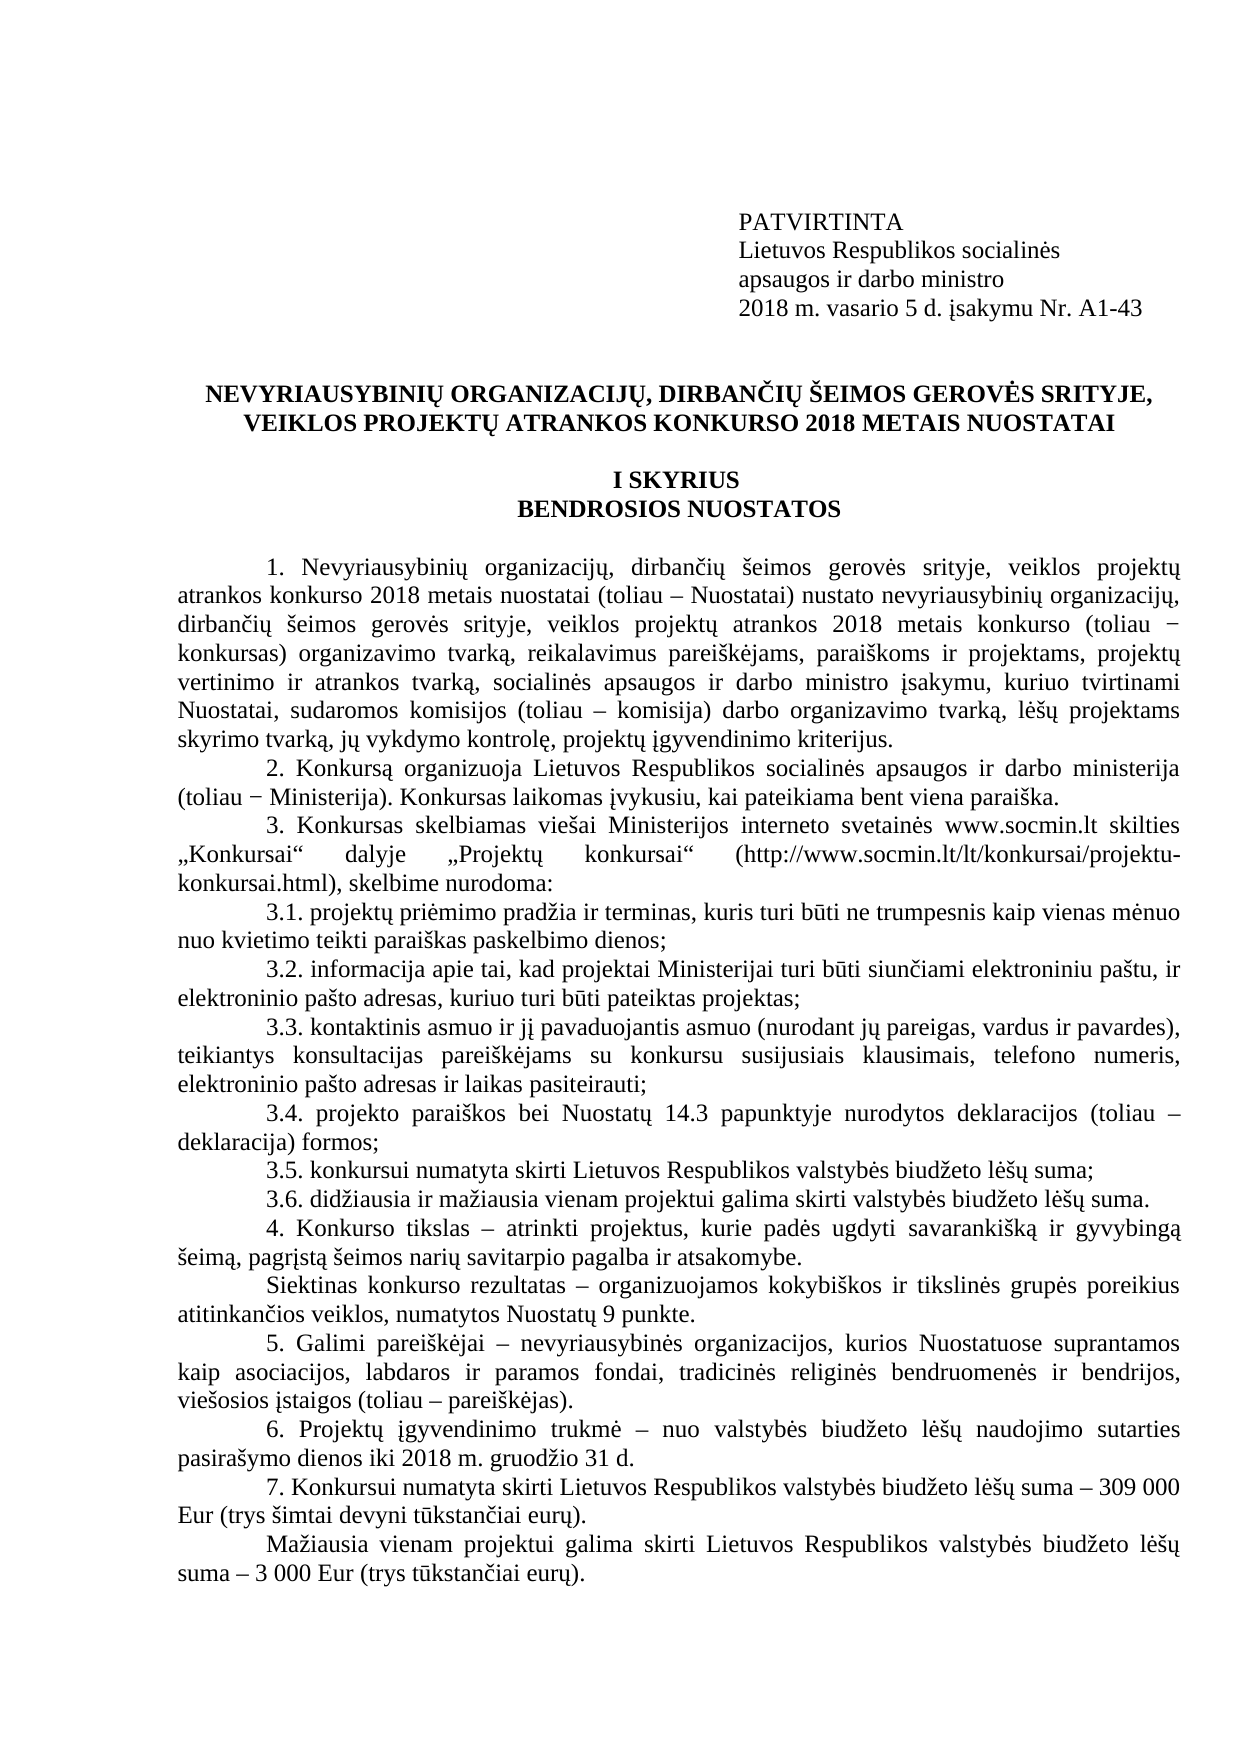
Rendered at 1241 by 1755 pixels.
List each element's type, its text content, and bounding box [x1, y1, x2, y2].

text apsaugos ir darbo ministro [738, 264, 1181, 293]
text BENDROSIOS NUOSTATOS [177, 494, 1181, 523]
text Siektinas konkurso rezultatas – organizuojamos kokybiškos ir tikslinės grupės poreikius atitinkančios veiklos, numatytos Nuostatų 9 punkte. [177, 1270, 1181, 1328]
text 2. Konkursą organizuoja Lietuvos Respublikos socialinės apsaugos ir darbo ministerija (toliau − Ministerija). Konkursas laikomas įvykusiu, kai pateikiama bent viena paraiška. [177, 753, 1181, 810]
text 6. Projektų įgyvendinimo trukmė – nuo valstybės biudžeto lėšų naudojimo sutarties pasirašymo dienos iki 2018 m. gruodžio 31 d. [177, 1414, 1181, 1472]
text Lietuvos Respublikos socialinės [738, 235, 1181, 264]
text 3. Konkursas skelbiamas viešai Ministerijos interneto svetainės www.socmin.lt skilties „Konkursai“ dalyje „Projektų konkursai“ (http://www.socmin.lt/lt/konkursai/projektu-konkursai.html), skelbime nurodoma: [177, 810, 1181, 897]
text 7. Konkursui numatyta skirti Lietuvos Respublikos valstybės biudžeto lėšų suma – 309 000 Eur (trys šimtai devyni tūkstančiai eurų). [177, 1472, 1181, 1529]
text Mažiausia vienam projektui galima skirti Lietuvos Respublikos valstybės biudžeto lėšų suma – 3 000 Eur (trys tūkstančiai eurų). [177, 1529, 1181, 1587]
text 3.5. konkursui numatyta skirti Lietuvos Respublikos valstybės biudžeto lėšų suma; [177, 1155, 1181, 1184]
text 3.3. kontaktinis asmuo ir jį pavaduojantis asmuo (nurodant jų pareigas, vardus ir pavardes), teikiantys konsultacijas pareiškėjams su konkursu susijusiais klausimais, telefono numeris, elektroninio pašto adresas ir laikas pasiteirauti; [177, 1012, 1181, 1098]
text I SKYRIUS [177, 465, 1181, 494]
text PATVIRTINTA [738, 207, 1181, 235]
text 5. Galimi pareiškėjai – nevyriausybinės organizacijos, kurios Nuostatuose suprantamos kaip asociacijos, labdaros ir paramos fondai, tradicinės religinės bendruomenės ir bendrijos, viešosios įstaigos (toliau – pareiškėjas). [177, 1328, 1181, 1414]
text 3.2. informacija apie tai, kad projektai Ministerijai turi būti siunčiami elektroniniu paštu, ir elektroninio pašto adresas, kuriuo turi būti pateiktas projektas; [177, 954, 1181, 1012]
text NEVYRIAUSYBINIŲ ORGANIZACIJŲ, DIRBANČIŲ ŠEIMOS GEROVĖS SRITYJE, VEIKLOS PROJEKTŲ ATRANKOS KONKURSO 2018 METAIS NUOSTATAI [177, 379, 1181, 437]
text 2018 m. vasario 5 d. įsakymu Nr. A1-43 [738, 293, 1181, 322]
text 3.6. didžiausia ir mažiausia vienam projektui galima skirti valstybės biudžeto lėšų suma. [177, 1184, 1181, 1213]
text 3.4. projekto paraiškos bei Nuostatų 14.3 papunktyje nurodytos deklaracijos (toliau –deklaracija) formos; [177, 1098, 1181, 1155]
text 3.1. projektų priėmimo pradžia ir terminas, kuris turi būti ne trumpesnis kaip vienas mėnuo nuo kvietimo teikti paraiškas paskelbimo dienos; [177, 897, 1181, 954]
text 1. Nevyriausybinių organizacijų, dirbančių šeimos gerovės srityje, veiklos projektų atrankos konkurso 2018 metais nuostatai (toliau – Nuostatai) nustato nevyriausybinių organizacijų, dirbančių šeimos gerovės srityje, veiklos projektų atrankos 2018 metais konkurso (toliau − konkursas) organizavimo tvarką, reikalavimus pareiškėjams, paraiškoms ir projektams, projektų vertinimo ir atrankos tvarką, socialinės apsaugos ir darbo ministro įsakymu, kuriuo tvirtinami Nuostatai, sudaromos komisijos (toliau – komisija) darbo organizavimo tvarką, lėšų projektams skyrimo tvarką, jų vykdymo kontrolę, projektų įgyvendinimo kriterijus. [177, 552, 1181, 753]
text 4. Konkurso tikslas – atrinkti projektus, kurie padės ugdyti savarankišką ir gyvybingą šeimą, pagrįstą šeimos narių savitarpio pagalba ir atsakomybe. [177, 1213, 1181, 1270]
